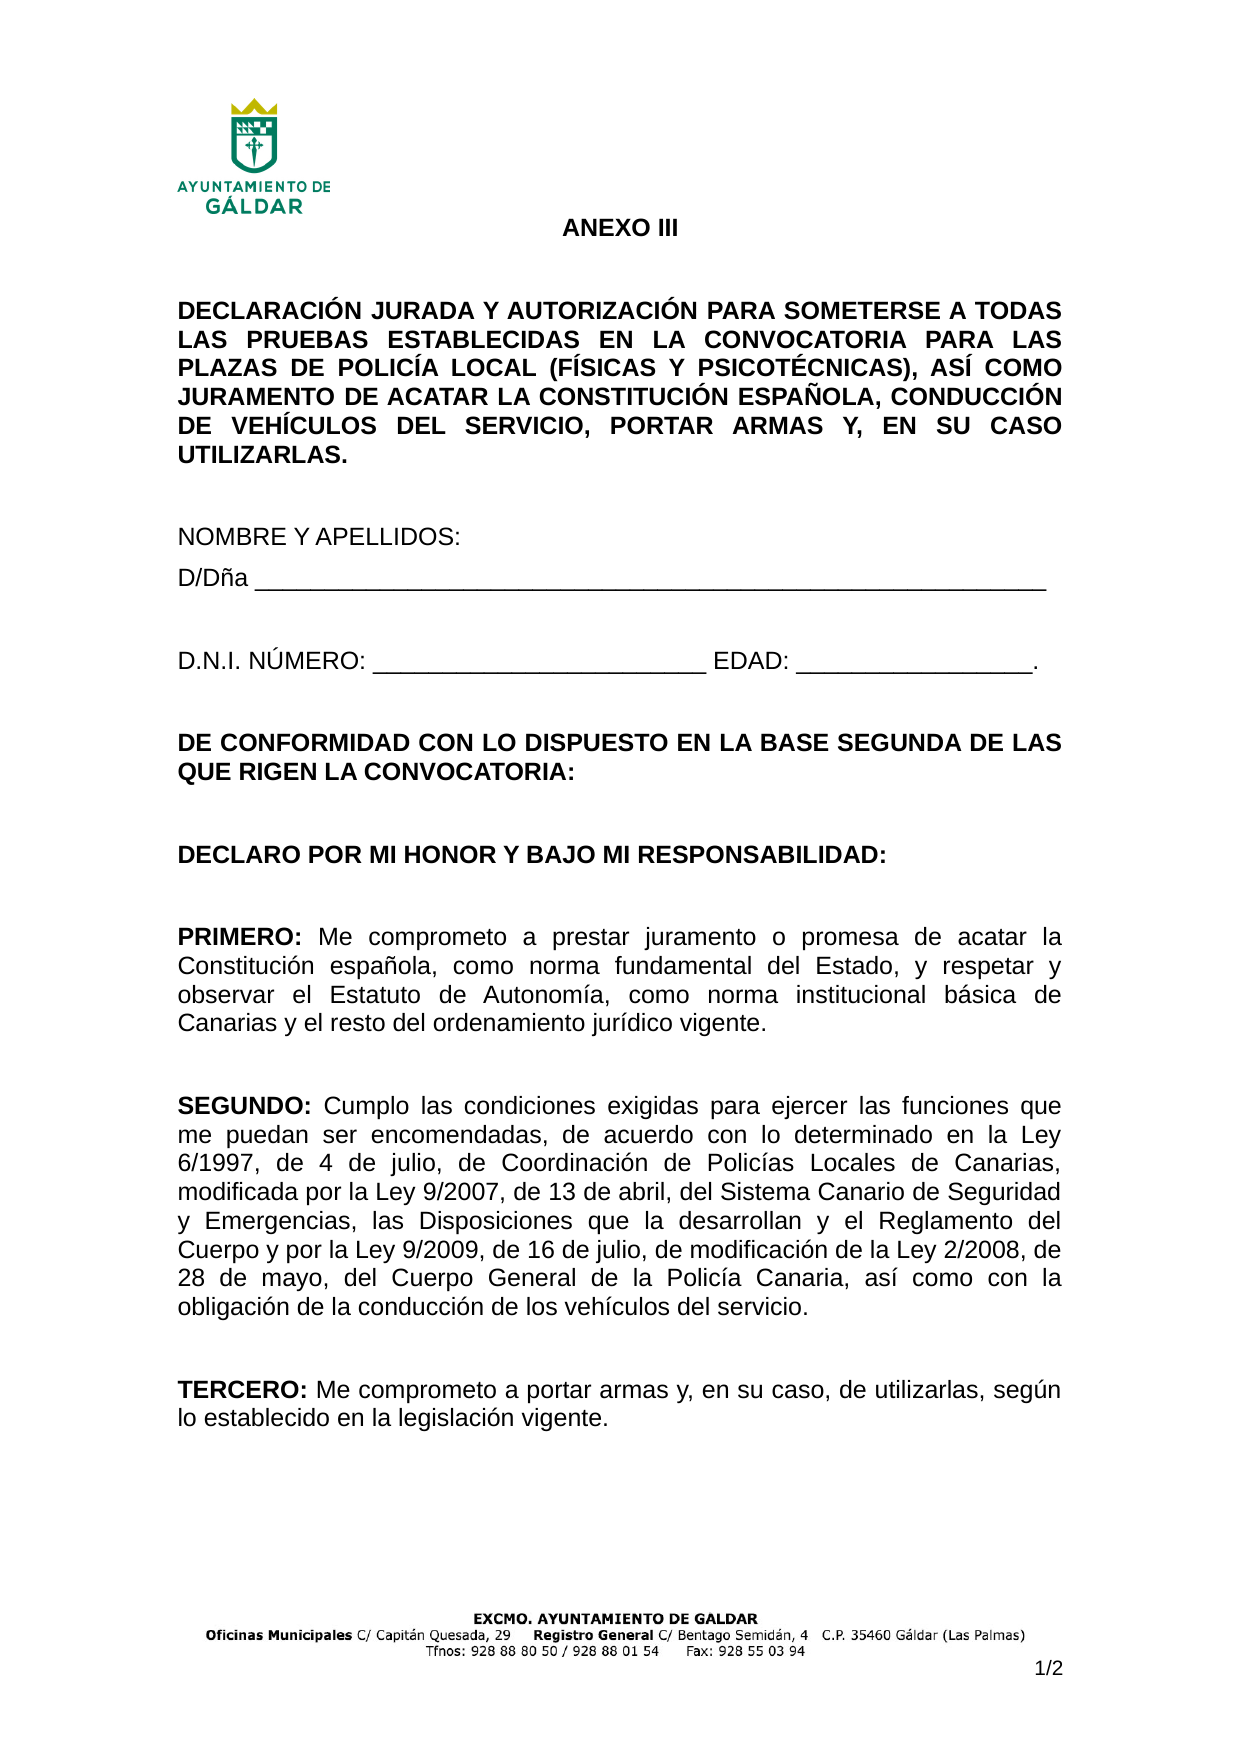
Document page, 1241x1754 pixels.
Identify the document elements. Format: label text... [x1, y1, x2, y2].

text SEGUNDO: Cumplo las condiciones exigidas para ejercer las funciones que me puedan ser encomendadas, de acuerdo con lo determinado en la Ley 6/1997, de 4 de julio, de Coordinación de Policías Locales de Canarias, modificada por la Ley 9/2007, de 13 de abril, del Sistema Canario de Seguridad y Emergencias, las Disposiciones que la desarrollan y el Reglamento del Cuerpo y por la Ley 9/2009, de 16 de julio, de modificación de la Ley 2/2008, de 28 de mayo, del Cuerpo General de la Policía Canaria, así como con la obligación de la conducción de los vehículos del servicio. [177, 1091, 1063, 1321]
text PRIMERO: Me comprometo a prestar juramento o promesa de acatar la Constitución española, como norma fundamental del Estado, y respetar y observar el Estatuto de Autonomía, como norma institucional básica de Canarias y el resto del ordenamiento jurídico vigente. [177, 922, 1063, 1037]
text DECLARACIÓN JURADA Y AUTORIZACIÓN PARA SOMETERSE A TODAS LAS PRUEBAS ESTABLECIDAS EN LA CONVOCATORIA PARA LAS PLAZAS DE POLICÍA LOCAL (FÍSICAS Y PSICOTÉCNICAS), ASÍ COMO JURAMENTO DE ACATAR LA CONSTITUCIÓN ESPAÑOLA, CONDUCCIÓN DE VEHÍCULOS DEL SERVICIO, PORTAR ARMAS Y, EN SU CASO UTILIZARLAS. [177, 296, 1063, 468]
text D.N.I. NÚMERO: ________________________ EDAD: _________________. [177, 646, 1063, 675]
text TERCERO: Me comprometo a portar armas y, en su caso, de utilizarlas, según lo establecido en la legislación vigente. [177, 1375, 1063, 1432]
text DECLARO POR MI HONOR Y BAJO MI RESPONSABILIDAD: [177, 840, 1063, 868]
text DE CONFORMIDAD CON LO DISPUESTO EN LA BASE SEGUNDA DE LAS QUE RIGEN LA CONVOCATORIA: [177, 728, 1063, 786]
picture [177, 98, 330, 214]
text NOMBRE Y APELLIDOS: [177, 522, 1063, 551]
text D/Dña _________________________________________________________ [177, 563, 1063, 592]
text ANEXO III [177, 213, 1063, 242]
picture [178, 1612, 1064, 1657]
